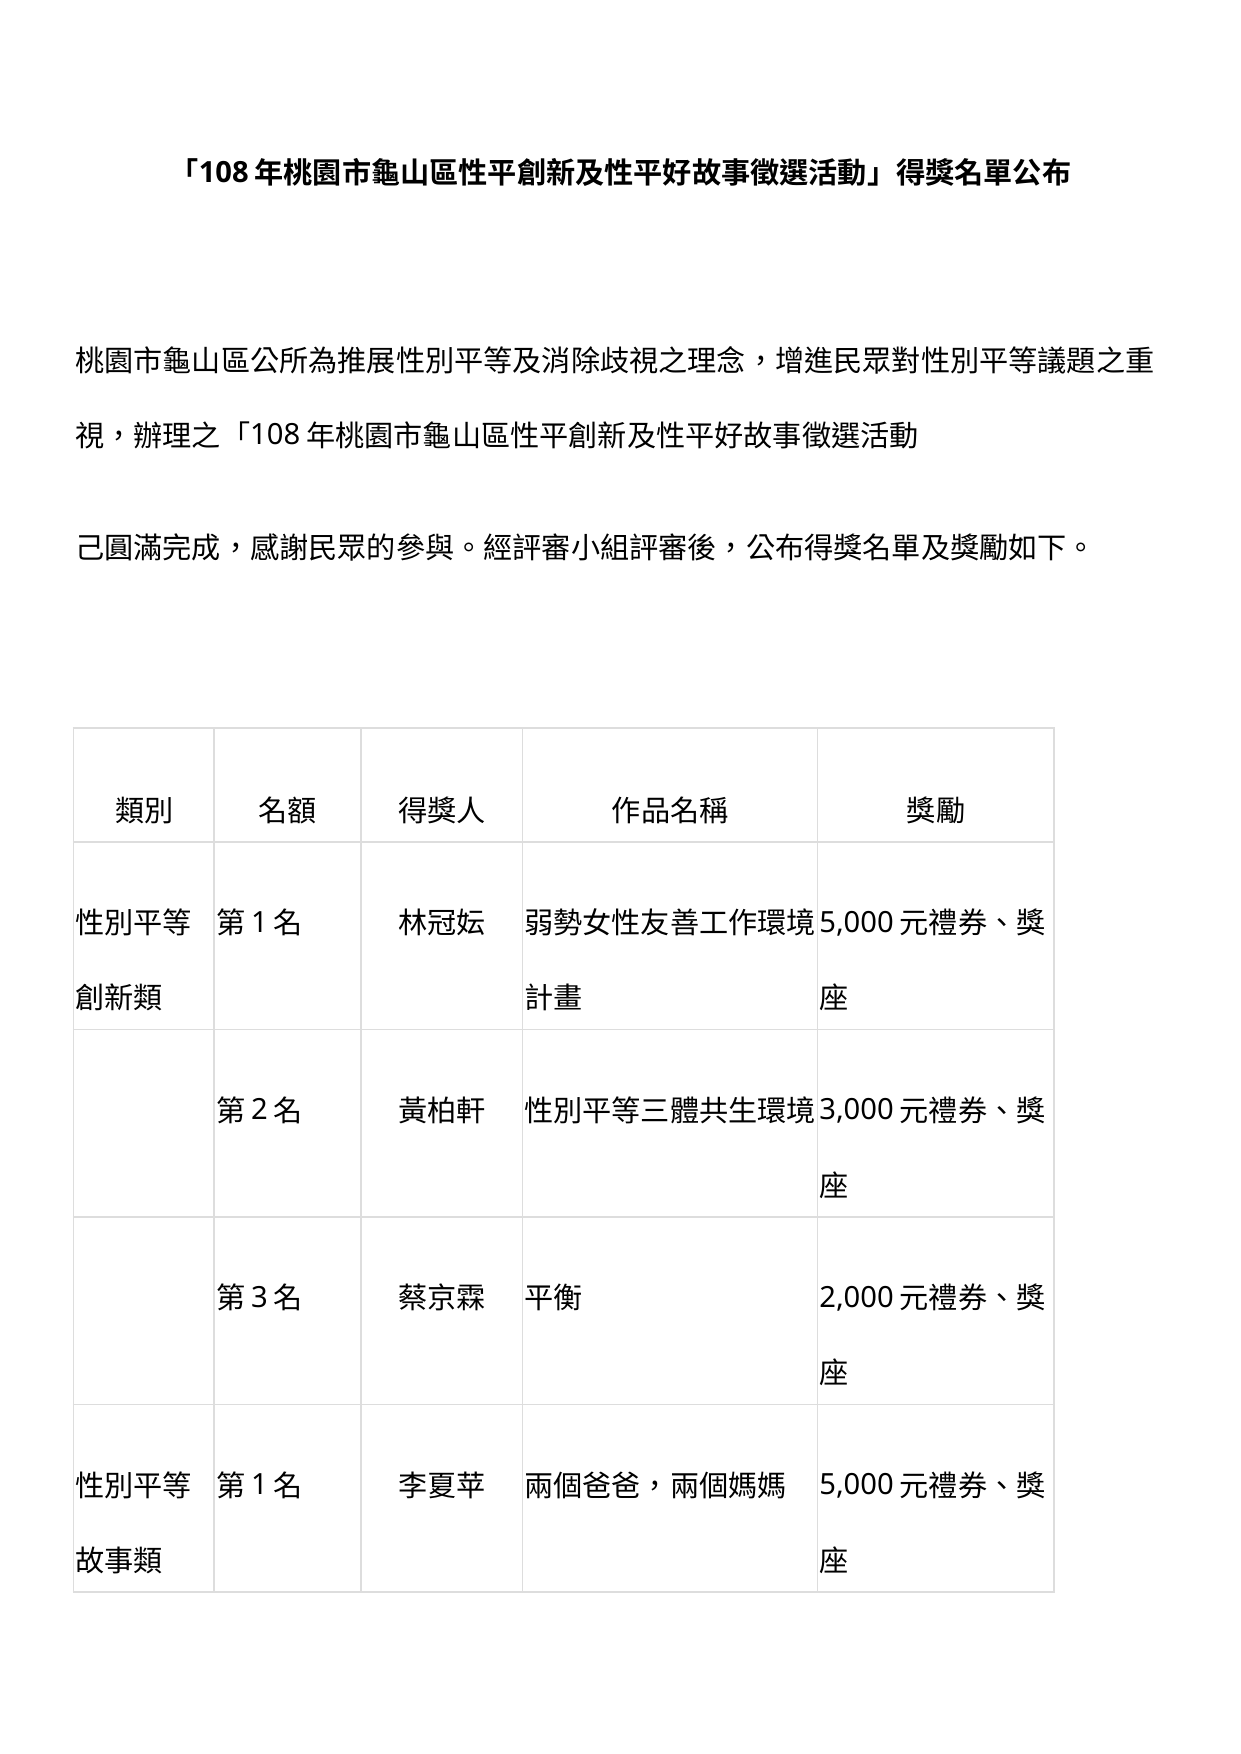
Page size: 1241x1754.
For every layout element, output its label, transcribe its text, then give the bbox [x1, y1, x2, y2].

table_cell 蔡京霖 [362, 1218, 522, 1403]
table_cell [74, 1030, 213, 1216]
table_cell 第2名 [215, 1030, 360, 1216]
table_header 類別 [74, 729, 213, 841]
table_header 名額 [215, 729, 360, 841]
table_cell 2,000元禮券、獎座 [818, 1218, 1053, 1403]
text 桃園市龜山區公所為推展性別平等及消除歧視之理念，增進民眾對性別平等議題之重視，辦理之「108年桃園市龜山區性平創新及性平好故事徵選活動 [75, 314, 1165, 464]
table_cell 性別平等三體共生環境 [523, 1030, 817, 1216]
table_cell 平衡 [523, 1218, 817, 1403]
table_header 獎勵 [818, 729, 1053, 841]
table_cell 3,000元禮券、獎座 [818, 1030, 1053, 1216]
table_cell 5,000元禮券、獎座 [818, 1405, 1053, 1591]
table_cell 性別平等故事類 [74, 1405, 213, 1591]
table_cell 第1名 [215, 1405, 360, 1591]
table_cell 弱勢女性友善工作環境計畫 [523, 843, 817, 1028]
table_cell 林冠妘 [362, 843, 522, 1028]
table_header 作品名稱 [523, 729, 817, 841]
table_cell 李夏苹 [362, 1405, 522, 1591]
table_cell 5,000元禮券、獎座 [818, 843, 1053, 1028]
table_cell 性別平等創新類 [74, 843, 213, 1028]
text 己圓滿完成，感謝民眾的參與。經評審小組評審後，公布得獎名單及獎勵如下。 [75, 502, 1165, 577]
text 「108年桃園市龜山區性平創新及性平好故事徵選活動」得獎名單公布 [75, 127, 1165, 202]
table_cell 黃柏軒 [362, 1030, 522, 1216]
table_cell 第1名 [215, 843, 360, 1028]
table_cell 第3名 [215, 1218, 360, 1403]
table_cell 兩個爸爸，兩個媽媽 [523, 1405, 817, 1591]
table_cell [74, 1218, 213, 1403]
table_header 得獎人 [362, 729, 522, 841]
